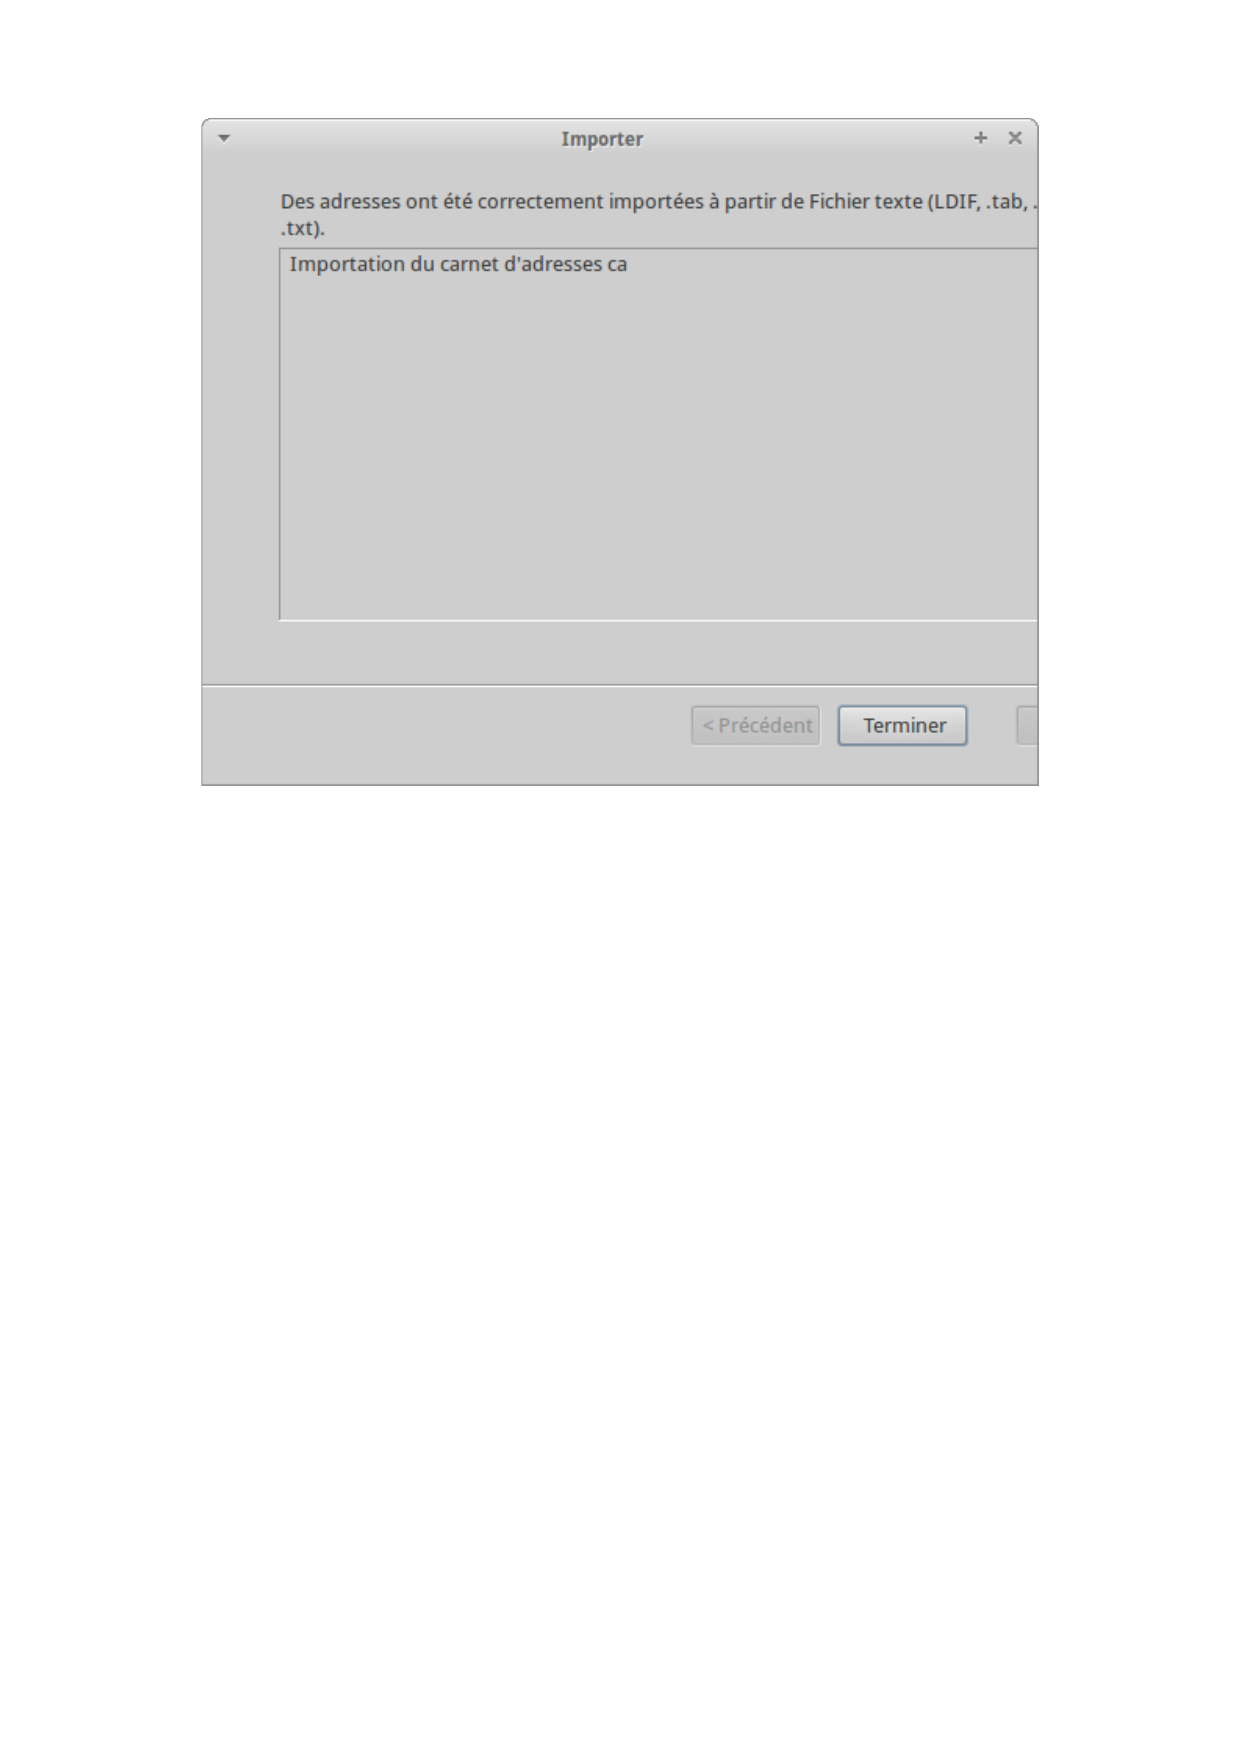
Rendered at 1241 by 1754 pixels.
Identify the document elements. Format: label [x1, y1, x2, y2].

picture [201, 118, 1039, 786]
